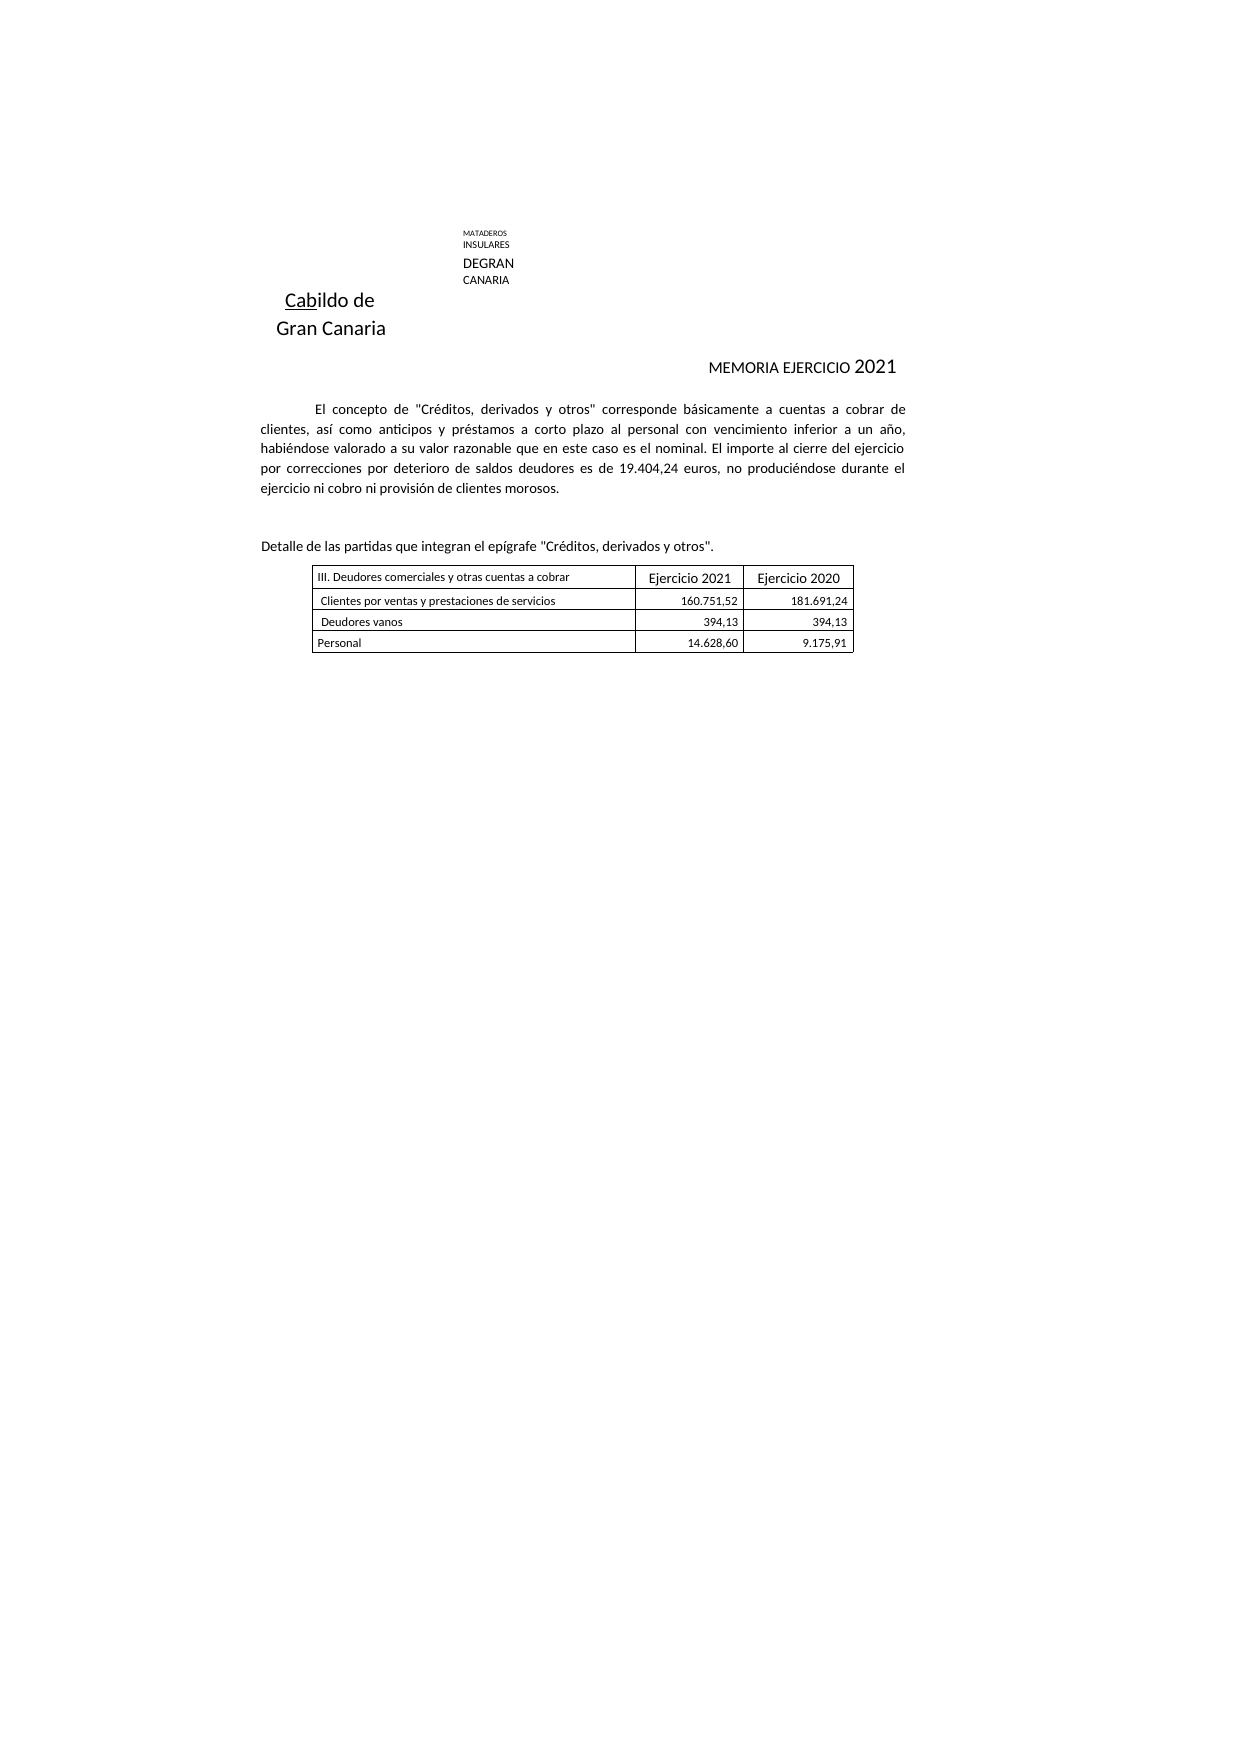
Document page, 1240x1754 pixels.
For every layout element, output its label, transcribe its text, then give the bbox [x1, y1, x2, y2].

table_cell 160.751,52 [636, 589, 743, 609]
table_cell 14.628,60 [636, 631, 743, 651]
table_cell Clientes por ventas y prestaciones de servicios [313, 589, 635, 609]
table_cell 394,13 [744, 610, 853, 630]
table_header Ejercicio 2020 [744, 566, 853, 588]
table_cell Deudores vanos [313, 610, 635, 630]
table_cell 9.175,91 [744, 631, 853, 651]
table_cell 394,13 [636, 610, 743, 630]
text El concepto de "Créditos, derivados y otros" corresponde básicamente a cuentas a cobrar de clientes, así como anticipos y préstamos a corto plazo al personal con vencimiento inferior a un año, habiéndose valorado a su valor razonable que en este caso es el nominal. El importe al cierre del ejercicio por correcciones por deterioro de saldos deudores es de 19.404,24 euros, no produciéndose durante el ejercicio ni cobro ni provisión de clientes morosos. [260, 400, 907, 497]
table_cell Personal [313, 631, 635, 651]
table_header Ejercicio 2021 [636, 566, 743, 588]
table_header III. Deudores comerciales y otras cuentas a cobrar [313, 566, 635, 588]
text Detalle de las partidas que integran el epígrafe "Créditos, derivados y otros". [261, 537, 907, 555]
table_cell 181.691,24 [744, 589, 853, 609]
